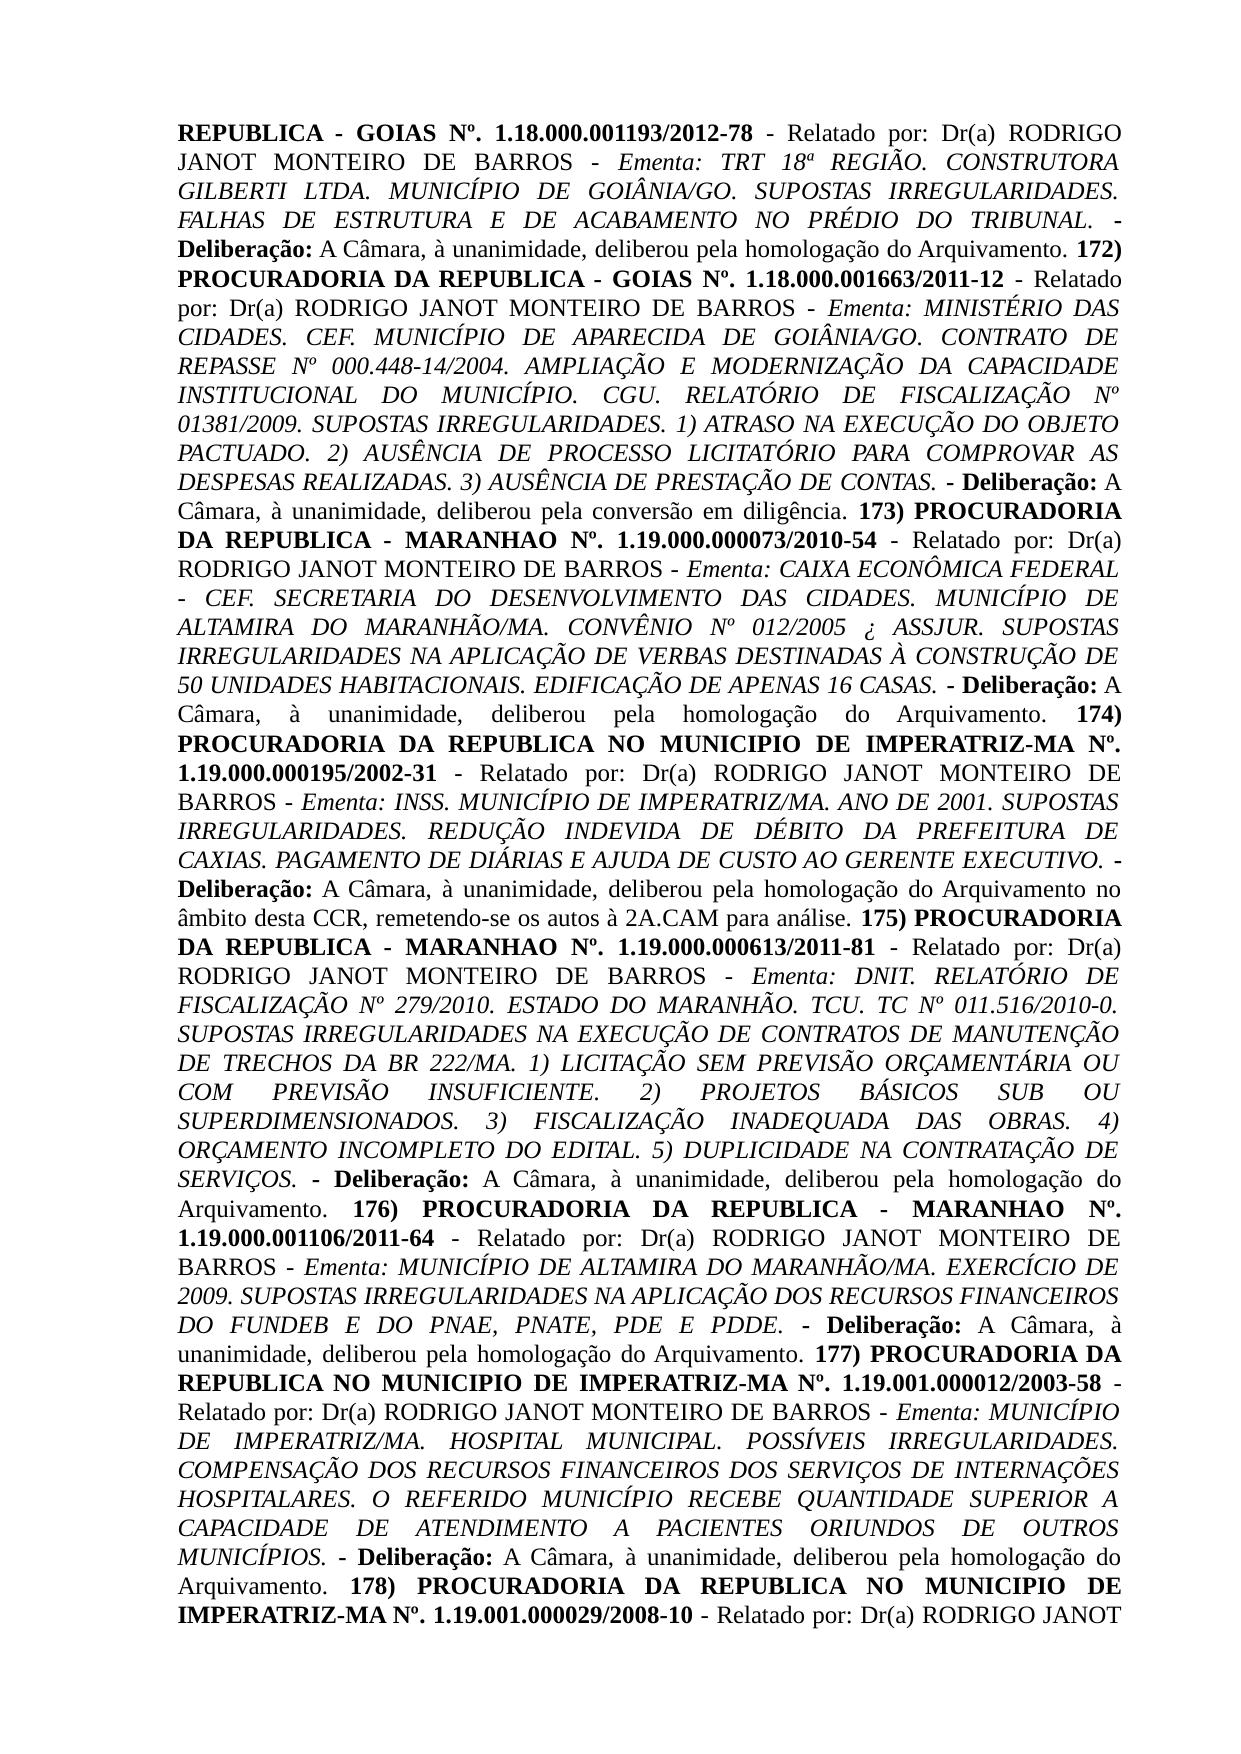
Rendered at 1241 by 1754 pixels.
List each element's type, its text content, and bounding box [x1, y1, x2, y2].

text REPUBLICA - GOIAS Nº. 1.18.000.001193/2012-78 - Relatado por: Dr(a) RODRIGO JANOT MONTEIRO DE BARROS - Ementa: TRT 18ª REGIÃO. CONSTRUTORA GILBERTI LTDA. MUNICÍPIO DE GOIÂNIA/GO. SUPOSTAS IRREGULARIDADES. FALHAS DE ESTRUTURA E DE ACABAMENTO NO PRÉDIO DO TRIBUNAL. - Deliberação: A Câmara, à unanimidade, deliberou pela homologação do Arquivamento. 172) PROCURADORIA DA REPUBLICA - GOIAS Nº. 1.18.000.001663/2011-12 - Relatado por: Dr(a) RODRIGO JANOT MONTEIRO DE BARROS - Ementa: MINISTÉRIO DAS CIDADES. CEF. MUNICÍPIO DE APARECIDA DE GOIÂNIA/GO. CONTRATO DE REPASSE Nº 000.448-14/2004. AMPLIAÇÃO E MODERNIZAÇÃO DA CAPACIDADE INSTITUCIONAL DO MUNICÍPIO. CGU. RELATÓRIO DE FISCALIZAÇÃO Nº 01381/2009. SUPOSTAS IRREGULARIDADES. 1) ATRASO NA EXECUÇÃO DO OBJETO PACTUADO. 2) AUSÊNCIA DE PROCESSO LICITATÓRIO PARA COMPROVAR AS DESPESAS REALIZADAS. 3) AUSÊNCIA DE PRESTAÇÃO DE CONTAS. - Deliberação: A Câmara, à unanimidade, deliberou pela conversão em diligência. 173) PROCURADORIA DA REPUBLICA - MARANHAO Nº. 1.19.000.000073/2010-54 - Relatado por: Dr(a) RODRIGO JANOT MONTEIRO DE BARROS - Ementa: CAIXA ECONÔMICA FEDERAL - CEF. SECRETARIA DO DESENVOLVIMENTO DAS CIDADES. MUNICÍPIO DE ALTAMIRA DO MARANHÃO/MA. CONVÊNIO Nº 012/2005 ¿ ASSJUR. SUPOSTAS IRREGULARIDADES NA APLICAÇÃO DE VERBAS DESTINADAS À CONSTRUÇÃO DE 50 UNIDADES HABITACIONAIS. EDIFICAÇÃO DE APENAS 16 CASAS. - Deliberação: A Câmara, à unanimidade, deliberou pela homologação do Arquivamento. 174) PROCURADORIA DA REPUBLICA NO MUNICIPIO DE IMPERATRIZ-MA Nº. 1.19.000.000195/2002-31 - Relatado por: Dr(a) RODRIGO JANOT MONTEIRO DE BARROS - Ementa: INSS. MUNICÍPIO DE IMPERATRIZ/MA. ANO DE 2001. SUPOSTAS IRREGULARIDADES. REDUÇÃO INDEVIDA DE DÉBITO DA PREFEITURA DE CAXIAS. PAGAMENTO DE DIÁRIAS E AJUDA DE CUSTO AO GERENTE EXECUTIVO. - Deliberação: A Câmara, à unanimidade, deliberou pela homologação do Arquivamento no âmbito desta CCR, remetendo-se os autos à 2A.CAM para análise. 175) PROCURADORIA DA REPUBLICA - MARANHAO Nº. 1.19.000.000613/2011-81 - Relatado por: Dr(a) RODRIGO JANOT MONTEIRO DE BARROS - Ementa: DNIT. RELATÓRIO DE FISCALIZAÇÃO Nº 279/2010. ESTADO DO MARANHÃO. TCU. TC Nº 011.516/2010-0. SUPOSTAS IRREGULARIDADES NA EXECUÇÃO DE CONTRATOS DE MANUTENÇÃO DE TRECHOS DA BR 222/MA. 1) LICITAÇÃO SEM PREVISÃO ORÇAMENTÁRIA OU COM PREVISÃO INSUFICIENTE. 2) PROJETOS BÁSICOS SUB OU SUPERDIMENSIONADOS. 3) FISCALIZAÇÃO INADEQUADA DAS OBRAS. 4) ORÇAMENTO INCOMPLETO DO EDITAL. 5) DUPLICIDADE NA CONTRATAÇÃO DE SERVIÇOS. - Deliberação: A Câmara, à unanimidade, deliberou pela homologação do Arquivamento. 176) PROCURADORIA DA REPUBLICA - MARANHAO Nº. 1.19.000.001106/2011-64 - Relatado por: Dr(a) RODRIGO JANOT MONTEIRO DE BARROS - Ementa: MUNICÍPIO DE ALTAMIRA DO MARANHÃO/MA. EXERCÍCIO DE 2009. SUPOSTAS IRREGULARIDADES NA APLICAÇÃO DOS RECURSOS FINANCEIROS DO FUNDEB E DO PNAE, PNATE, PDE E PDDE. - Deliberação: A Câmara, à unanimidade, deliberou pela homologação do Arquivamento. 177) PROCURADORIA DA REPUBLICA NO MUNICIPIO DE IMPERATRIZ-MA Nº. 1.19.001.000012/2003-58 - Relatado por: Dr(a) RODRIGO JANOT MONTEIRO DE BARROS - Ementa: MUNICÍPIO DE IMPERATRIZ/MA. HOSPITAL MUNICIPAL. POSSÍVEIS IRREGULARIDADES. COMPENSAÇÃO DOS RECURSOS FINANCEIROS DOS SERVIÇOS DE INTERNAÇÕES HOSPITALARES. O REFERIDO MUNICÍPIO RECEBE QUANTIDADE SUPERIOR A CAPACIDADE DE ATENDIMENTO A PACIENTES ORIUNDOS DE OUTROS MUNICÍPIOS. - Deliberação: A Câmara, à unanimidade, deliberou pela homologação do Arquivamento. 178) PROCURADORIA DA REPUBLICA NO MUNICIPIO DE IMPERATRIZ-MA Nº. 1.19.001.000029/2008-10 - Relatado por: Dr(a) RODRIGO JANOT [177, 118, 1122, 1629]
